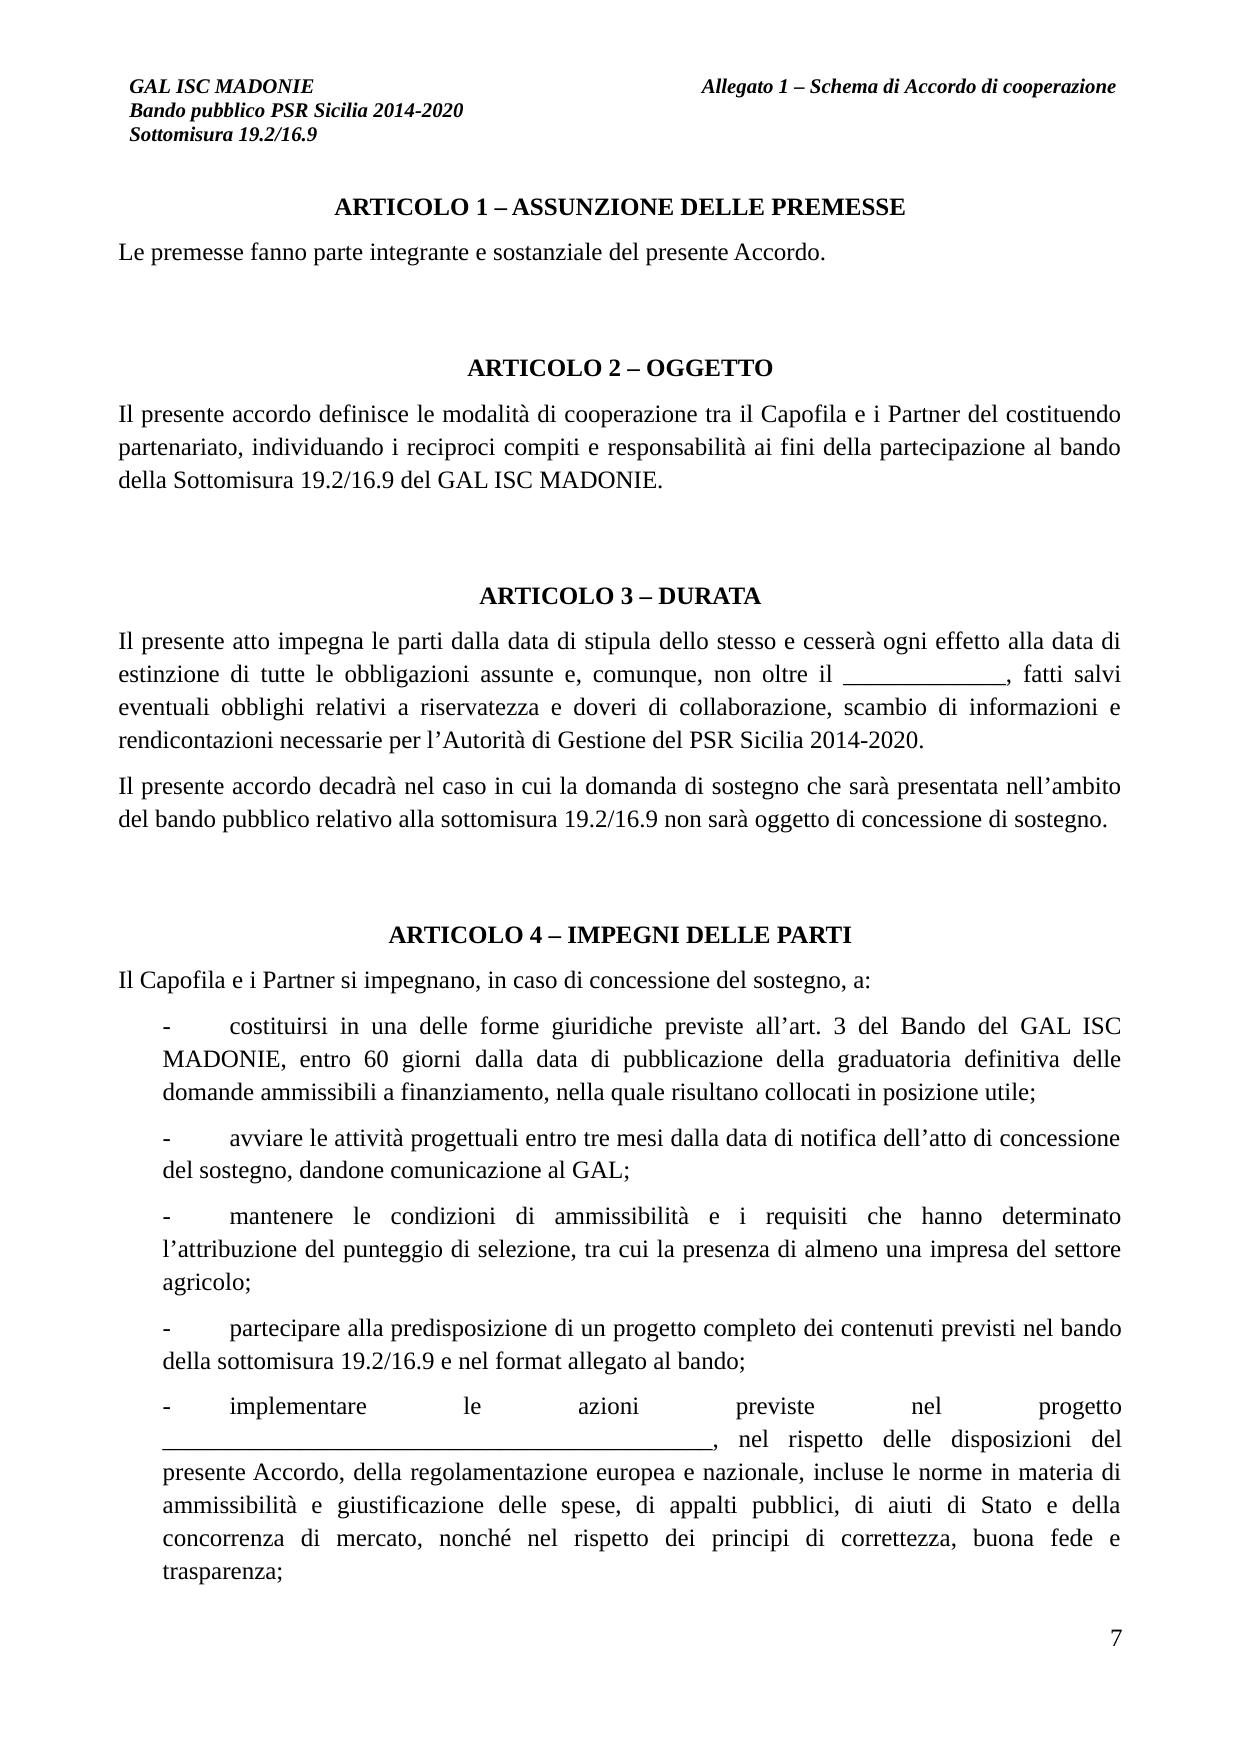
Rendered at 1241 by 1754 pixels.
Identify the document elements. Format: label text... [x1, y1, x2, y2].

text Il presente atto impegna le parti dalla data di stipula dello stesso e cesserà ogni effetto alla data di estinzione di tutte le obbligazioni assunte e, comunque, non oltre il _____________, fatti salvi eventuali obblighi relativi a riservatezza e doveri di collaborazione, scambio di informazioni e rendicontazioni necessarie per l’Autorità di Gestione del PSR Sicilia 2014-2020. [118, 626, 1122, 754]
list implementare le azioni previste nel progetto ____________________________________________, nel rispetto delle disposizioni del presente Accordo, della regolamentazione europea e nazionale, incluse le norme in materia di ammissibilità e giustificazione delle spese, di appalti pubblici, di aiuti di Stato e della concorrenza di mercato, nonché nel rispetto dei principi di correttezza, buona fede e trasparenza; [162, 1391, 1122, 1585]
list partecipare alla predisposizione di un progetto completo dei contenuti previsti nel bando della sottomisura 19.2/16.9 e nel format allegato al bando; [162, 1313, 1122, 1374]
text ARTICOLO 4 – IMPEGNI DELLE PARTI [118, 920, 1122, 949]
list costituirsi in una delle forme giuridiche previste all’art. 3 del Bando del GAL ISC MADONIE, entro 60 giorni dalla data di pubblicazione della graduatoria definitiva delle domande ammissibili a finanziamento, nella quale risultano collocati in posizione utile; [162, 1011, 1122, 1106]
list mantenere le condizioni di ammissibilità e i requisiti che hanno determinato l’attribuzione del punteggio di selezione, tra cui la presenza di almeno una impresa del settore agricolo; [162, 1201, 1122, 1296]
text Il presente accordo decadrà nel caso in cui la domanda di sostegno che sarà presentata nell’ambito del bando pubblico relativo alla sottomisura 19.2/16.9 non sarà oggetto di concessione di sostegno. [118, 771, 1122, 833]
list avviare le attività progettuali entro tre mesi dalla data di notifica dell’atto di concessione del sostegno, dandone comunicazione al GAL; [162, 1123, 1122, 1184]
text Le premesse fanno parte integrante e sostanziale del presente Accordo. [118, 237, 1122, 266]
text Il presente accordo definisce le modalità di cooperazione tra il Capofila e i Partner del costituendo partenariato, individuando i reciproci compiti e responsabilità ai fini della partecipazione al bando della Sottomisura 19.2/16.9 del GAL ISC MADONIE. [118, 399, 1122, 493]
text ARTICOLO 1 – ASSUNZIONE DELLE PREMESSE [118, 192, 1122, 220]
text ARTICOLO 2 – OGGETTO [118, 353, 1122, 382]
text ARTICOLO 3 – DURATA [118, 581, 1122, 609]
text Il Capofila e i Partner si impegnano, in caso di concessione del sostegno, a: [118, 966, 1122, 994]
